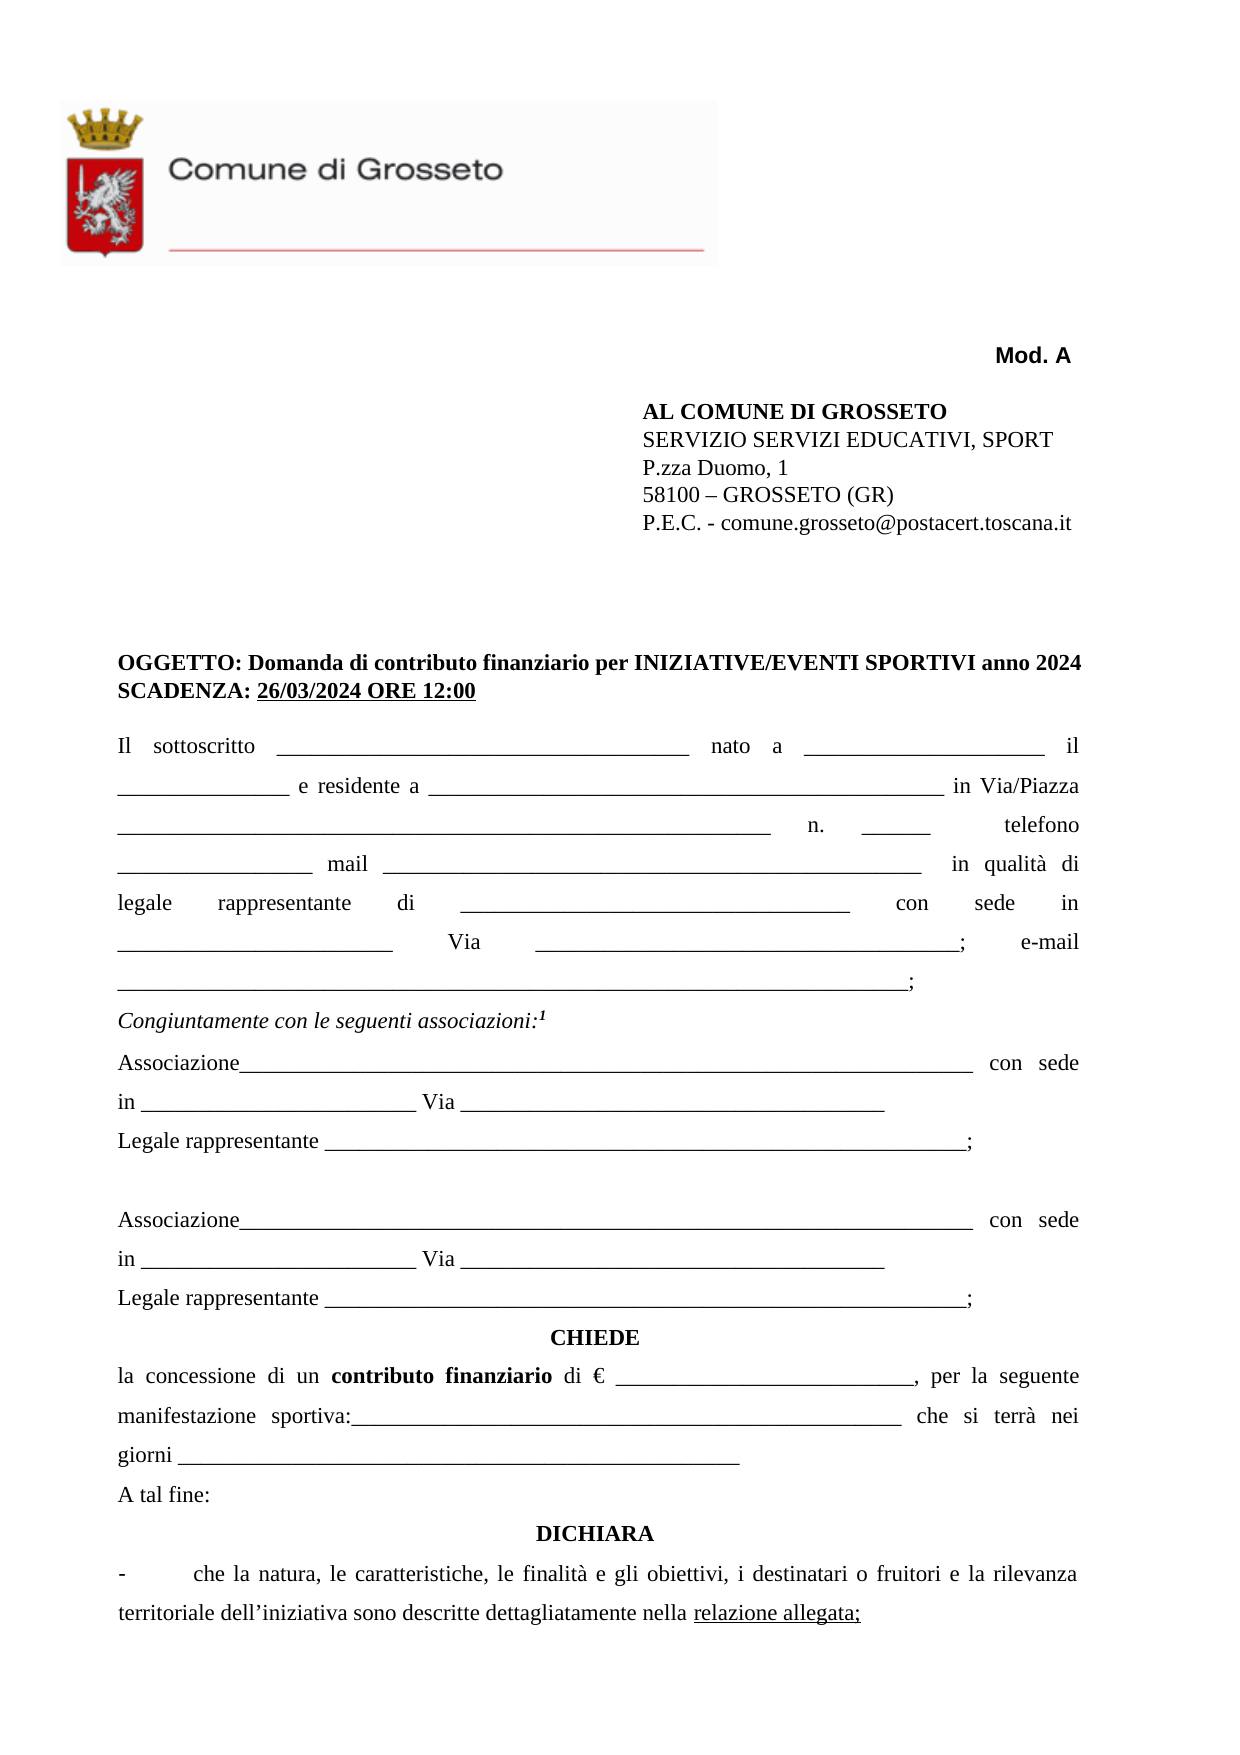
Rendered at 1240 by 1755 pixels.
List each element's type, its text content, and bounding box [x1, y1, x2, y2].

list che la natura, le caratteristiche, le finalità e gli obiettivi, i destinatari o fruitori e la rilevanza territoriale dell’iniziativa sono descritte dettagliatamente nella relazione allegata; [118, 1559, 1079, 1625]
text Il sottoscritto ____________________________________ nato a _____________________ il _______________ e residente a _____________________________________________ in Via/Piazza _________________________________________________________ n. ______ telefono _________________ mail _______________________________________________ in qualità di legale rappresentante di __________________________________ con sede in ________________________ Via _____________________________________; e-mail _____________________________________________________________________; [117, 733, 1079, 994]
text Associazione________________________________________________________________ con sede in ________________________ Via _____________________________________ [117, 1206, 1079, 1271]
text AL COMUNE DI GROSSETO [117, 398, 1122, 424]
text Associazione________________________________________________________________ con sede in ________________________ Via _____________________________________ [117, 1049, 1079, 1114]
text 58100 – GROSSETO (GR) [117, 481, 1122, 508]
text Mod. A [116, 342, 1122, 368]
text DICHIARA [118, 1520, 1077, 1547]
text P.zza Duomo, 1 [117, 454, 1122, 480]
text CHIEDE [118, 1323, 1077, 1350]
text Legale rappresentante ________________________________________________________; [117, 1284, 1079, 1311]
text la concessione di un contributo finanziario di € __________________________, per la seguente manifestazione sportiva:________________________________________________ che si terrà nei giorni _________________________________________________ [117, 1363, 1079, 1468]
picture [60, 101, 718, 266]
text SERVIZIO SERVIZI EDUCATIVI, SPORT [117, 426, 1122, 452]
text Legale rappresentante ________________________________________________________; [117, 1127, 1079, 1154]
text Congiuntamente con le seguenti associazioni:1 [117, 1007, 1109, 1033]
text P.E.C. - comune.grosseto@postacert.toscana.it [117, 509, 1122, 536]
text A tal fine: [117, 1481, 1079, 1507]
subtitle OGGETTO: Domanda di contributo finanziario per INIZIATIVE/EVENTI SPORTIVI anno 2024 SCADENZA: 26/03/2024 ORE 12:00 [117, 649, 1122, 703]
